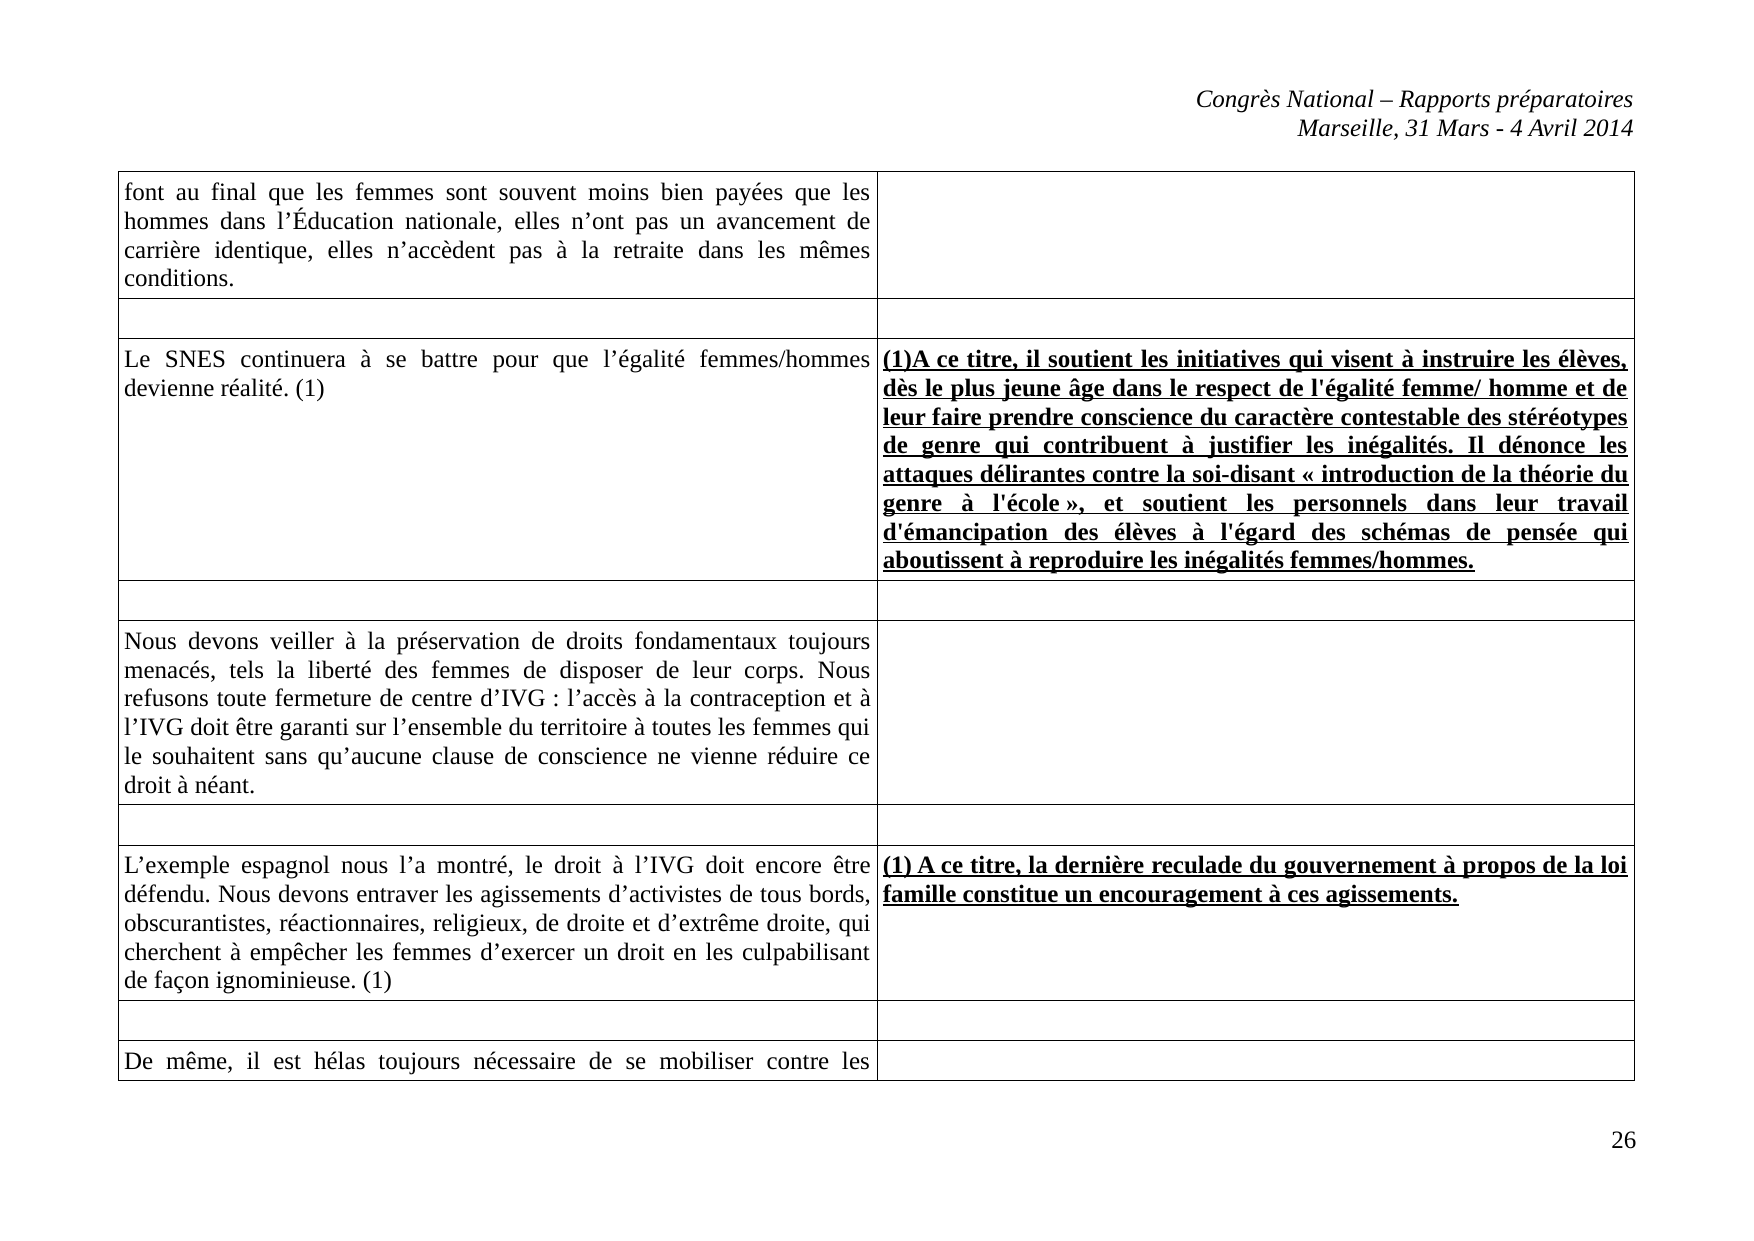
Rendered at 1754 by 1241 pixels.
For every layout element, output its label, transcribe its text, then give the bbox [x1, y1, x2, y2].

table_cell Nous devons veiller à la préservation de droits fondamentaux toujours menacés, tels la liberté des femmes de disposer de leur corps. Nous refusons toute fermeture de centre d’IVG : l’accès à la contraception et à l’IVG doit être garanti sur l’ensemble du territoire à toutes les femmes qui le souhaitent sans qu’aucune clause de conscience ne vienne réduire ce droit à néant. [119, 621, 877, 804]
table_cell [878, 1001, 1634, 1040]
table_cell [119, 1001, 877, 1040]
table_cell (1)A ce titre, il soutient les initiatives qui visent à instruire les élèves, dès le plus jeune âge dans le respect de l'égalité femme/ homme et de leur faire prendre conscience du caractère contestable des stéréotypes de genre qui contribuent à justifier les inégalités. Il dénonce les attaques délirantes contre la soi-disant « introduction de la théorie du genre à l'école », et soutient les personnels dans leur travail d'émancipation des élèves à l'égard des schémas de pensée qui aboutissent à reproduire les inégalités femmes/hommes. [878, 339, 1634, 580]
table_cell [878, 299, 1634, 338]
table_cell [119, 805, 877, 844]
table_cell [878, 621, 1634, 804]
table_cell L’exemple espagnol nous l’a montré, le droit à l’IVG doit encore être défendu. Nous devons entraver les agissements d’activistes de tous bords, obscurantistes, réactionnaires, religieux, de droite et d’extrême droite, qui cherchent à empêcher les femmes d’exercer un droit en les culpabilisant de façon ignominieuse. (1) [119, 846, 877, 1000]
table_cell Le SNES continuera à se battre pour que l’égalité femmes/hommes devienne réalité. (1) [119, 339, 877, 580]
table_cell De même, il est hélas toujours nécessaire de se mobiliser contre les [119, 1041, 877, 1080]
table_cell [878, 1041, 1634, 1080]
table_cell [878, 172, 1634, 298]
table_cell (1) A ce titre, la dernière reculade du gouvernement à propos de la loi famille constitue un encouragement à ces agissements. [878, 846, 1634, 1000]
table_cell [878, 581, 1634, 620]
table_cell [878, 805, 1634, 844]
table_cell font au final que les femmes sont souvent moins bien payées que les hommes dans l’Éducation nationale, elles n’ont pas un avancement de carrière identique, elles n’accèdent pas à la retraite dans les mêmes conditions. [119, 172, 877, 298]
table_cell [119, 299, 877, 338]
table_cell [119, 581, 877, 620]
